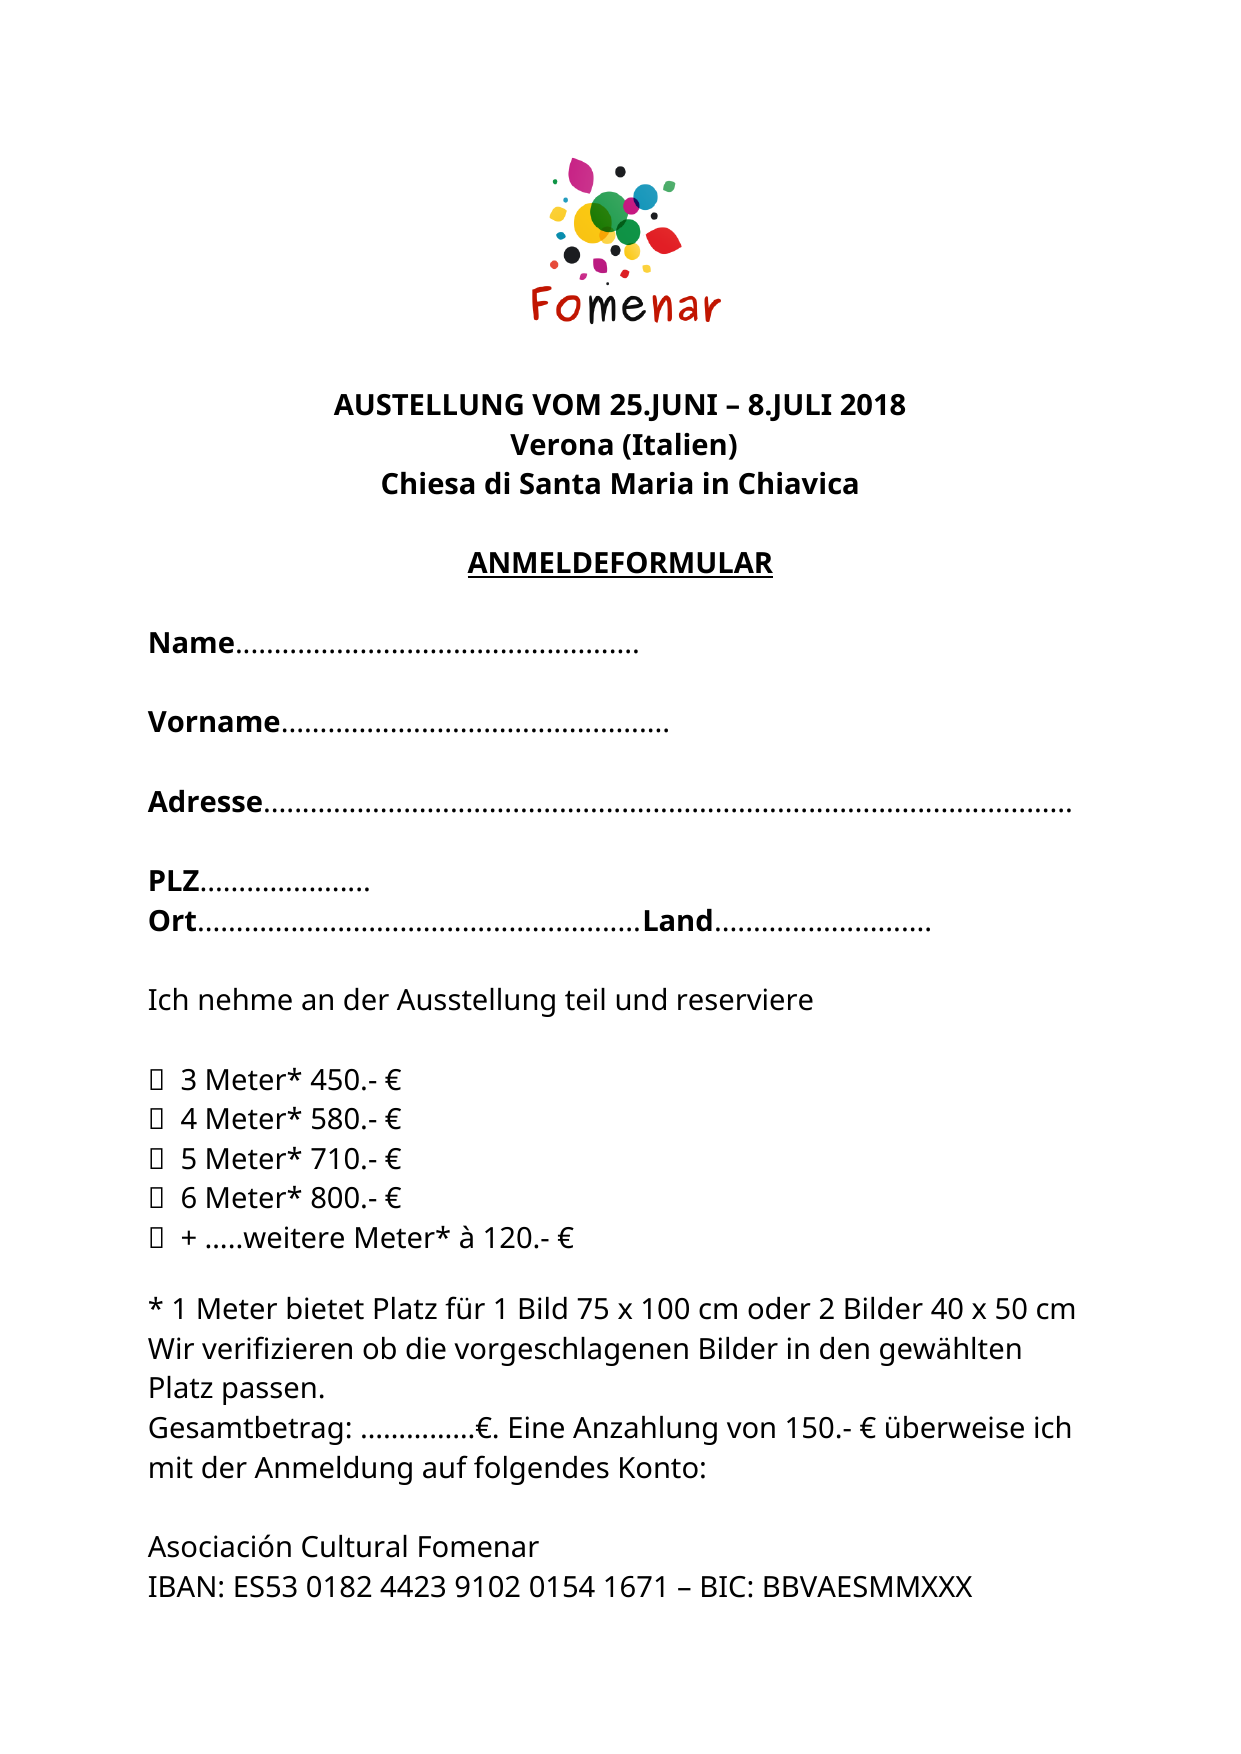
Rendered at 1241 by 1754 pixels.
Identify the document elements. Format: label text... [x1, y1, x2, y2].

text Name.................................................... Vorname.................................................. [148, 622, 1093, 741]
text PLZ...................... Ort.........................................................Land............................ [148, 860, 1093, 940]
text  6 Meter* 800.- € [148, 1178, 1093, 1217]
text Ich nehme an der Ausstellung teil und reserviere [148, 979, 1093, 1019]
text * 1 Meter bietet Platz für 1 Bild 75 x 100 cm oder 2 Bilder 40 x 50 cm [148, 1288, 1093, 1328]
text Asociación Cultural Fomenar [148, 1527, 1093, 1566]
text  3 Meter* 450.- € [148, 1059, 1093, 1098]
text Chiesa di Santa Maria in Chiavica [148, 463, 1093, 503]
text  + …..weitere Meter* à 120.- € [148, 1217, 1093, 1257]
text ANMELDEFORMULAR [148, 543, 1093, 582]
text Verona (Italien) [148, 424, 1093, 463]
text AUSTELLUNG VOM 25.JUNI – 8.JULI 2018 [148, 384, 1093, 424]
text IBAN: ES53 0182 4423 9102 0154 1671 – BIC: BBVAESMMXXX [148, 1566, 1093, 1606]
text Adresse........................................................................................................ [148, 781, 1093, 821]
picture [515, 147, 727, 359]
text  5 Meter* 710.- € [148, 1138, 1093, 1178]
text  4 Meter* 580.- € [148, 1098, 1093, 1138]
text Gesamtbetrag: ……………€. Eine Anzahlung von 150.- € überweise ich mit der Anmeldung auf folgendes Konto: [148, 1407, 1093, 1487]
text Wir verifizieren ob die vorgeschlagenen Bilder in den gewählten Platz passen. [148, 1328, 1093, 1407]
